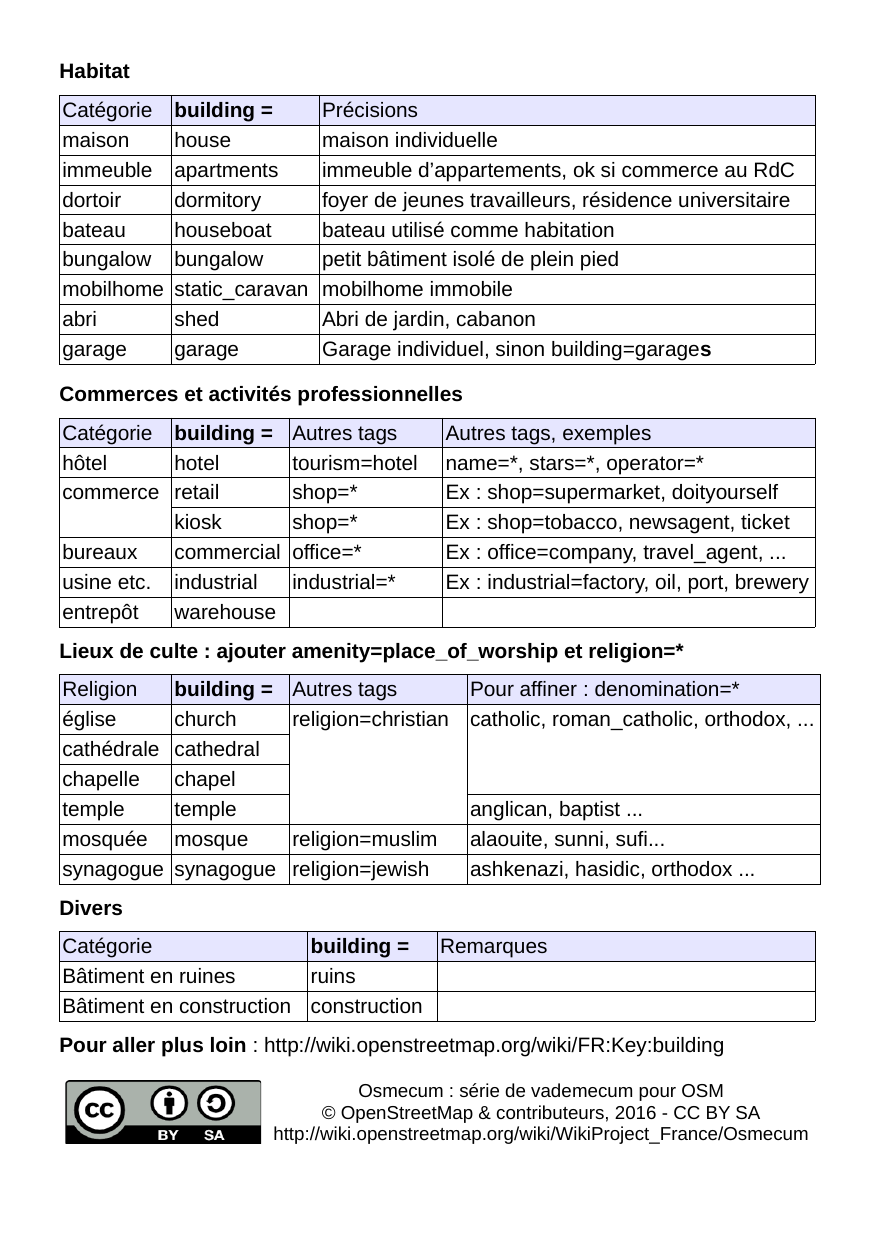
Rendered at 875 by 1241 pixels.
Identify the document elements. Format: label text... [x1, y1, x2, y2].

text Pour aller plus loin : http://wiki.openstreetmap.org/wiki/FR:Key:building [59, 1033, 815, 1057]
table_cell name=*, stars=*, operator=* [443, 448, 815, 477]
table_cell church [172, 705, 289, 734]
table_cell bureaux [60, 538, 171, 567]
table_cell warehouse [172, 598, 289, 627]
table_cell Ex : industrial=factory, oil, port, brewery [443, 568, 815, 597]
table_cell mosquée [60, 825, 171, 854]
table_cell dormitory [172, 186, 319, 214]
table_cell foyer de jeunes travailleurs, résidence universitaire [320, 186, 815, 214]
table_cell immeuble [60, 156, 171, 184]
table_header Catégorie [60, 932, 307, 961]
table_cell chapel [172, 765, 289, 794]
table_cell commerce [60, 478, 171, 537]
table_cell house [172, 126, 319, 154]
table_cell [290, 598, 442, 627]
table_cell synagogue [60, 855, 171, 883]
table_header Autres tags [290, 419, 442, 447]
table_cell anglican, baptist ... [468, 795, 820, 824]
table_cell maison [60, 126, 171, 154]
table_header Catégorie [60, 419, 171, 447]
table_cell église [60, 705, 171, 734]
table_cell retail [172, 478, 289, 507]
table_cell bateau [60, 215, 171, 244]
table_cell garage [60, 335, 171, 364]
table_cell hotel [172, 448, 289, 477]
table_cell Ex : shop=supermarket, doityourself [443, 478, 815, 507]
text Divers [59, 895, 809, 919]
table_cell cathedral [172, 735, 289, 764]
table_cell chapelle [60, 765, 171, 794]
table_cell garage [172, 335, 319, 364]
table_cell shop=* [290, 478, 442, 507]
table_cell Ex : shop=tobacco, newsagent, ticket [443, 508, 815, 537]
table_header building = [308, 932, 437, 961]
table_cell [438, 962, 815, 991]
table_cell shed [172, 305, 319, 334]
table_cell static_caravan [172, 275, 319, 304]
table_header Pour affiner : denomination=* [468, 675, 820, 704]
table_cell temple [172, 795, 289, 824]
table_cell catholic, roman_catholic, orthodox, ... [468, 705, 820, 794]
table_cell mobilhome [60, 275, 171, 304]
table_cell ruins [308, 962, 437, 991]
table_header Catégorie [60, 96, 171, 125]
table_cell temple [60, 795, 171, 824]
table_cell Bâtiment en construction [60, 992, 307, 1021]
table_cell religion=muslim [290, 825, 467, 854]
table_cell mosque [172, 825, 289, 854]
table_cell tourism=hotel [290, 448, 442, 477]
table_cell bateau utilisé comme habitation [320, 215, 815, 244]
table_cell ashkenazi, hasidic, orthodox ... [468, 855, 820, 883]
table_cell shop=* [290, 508, 442, 537]
table_cell Bâtiment en ruines [60, 962, 307, 991]
table_cell commercial [172, 538, 289, 567]
table_header Précisions [320, 96, 815, 125]
picture [65, 1080, 262, 1144]
table_cell houseboat [172, 215, 319, 244]
table_cell kiosk [172, 508, 289, 537]
table_cell industrial=* [290, 568, 442, 597]
table_header Religion [60, 675, 171, 704]
table_header [60, 1074, 267, 1151]
text Habitat [59, 59, 809, 83]
table_cell usine etc. [60, 568, 171, 597]
table_cell petit bâtiment isolé de plein pied [320, 245, 815, 274]
table_cell industrial [172, 568, 289, 597]
table_cell synagogue [172, 855, 289, 883]
table_cell religion=christian [290, 705, 467, 824]
table_cell office=* [290, 538, 442, 567]
table_cell alaouite, sunni, sufi... [468, 825, 820, 854]
text Commerces et activités professionnelles [59, 382, 809, 406]
table_cell [438, 992, 815, 1021]
table_header building = [172, 675, 289, 704]
table_cell religion=jewish [290, 855, 467, 883]
table_cell bungalow [60, 245, 171, 274]
table_cell maison individuelle [320, 126, 815, 154]
table_header Autres tags, exemples [443, 419, 815, 447]
table_cell abri [60, 305, 171, 334]
table_header building = [172, 419, 289, 447]
table_cell Ex : office=company, travel_agent, ... [443, 538, 815, 567]
table_cell entrepôt [60, 598, 171, 627]
table_cell Garage individuel, sinon building=garages [320, 335, 815, 364]
table_cell Abri de jardin, cabanon [320, 305, 815, 334]
table_cell immeuble d’appartements, ok si commerce au RdC [320, 156, 815, 184]
table_cell mobilhome immobile [320, 275, 815, 304]
table_cell dortoir [60, 186, 171, 214]
table_cell bungalow [172, 245, 319, 274]
table_cell apartments [172, 156, 319, 184]
table_cell [443, 598, 815, 627]
table_cell cathédrale [60, 735, 171, 764]
table_cell construction [308, 992, 437, 1021]
table_header Remarques [438, 932, 815, 961]
text Lieux de culte : ajouter amenity=place_of_worship et religion=* [59, 638, 809, 662]
table_cell hôtel [60, 448, 171, 477]
table_header Osmecum : série de vademecum pour OSM © OpenStreetMap & contributeurs, 2016 - CC BY SA http://wiki.openstreetmap.org/wiki/WikiProject_France/Osmecum [267, 1074, 815, 1151]
table_header Autres tags [290, 675, 467, 704]
table_header building = [172, 96, 319, 125]
